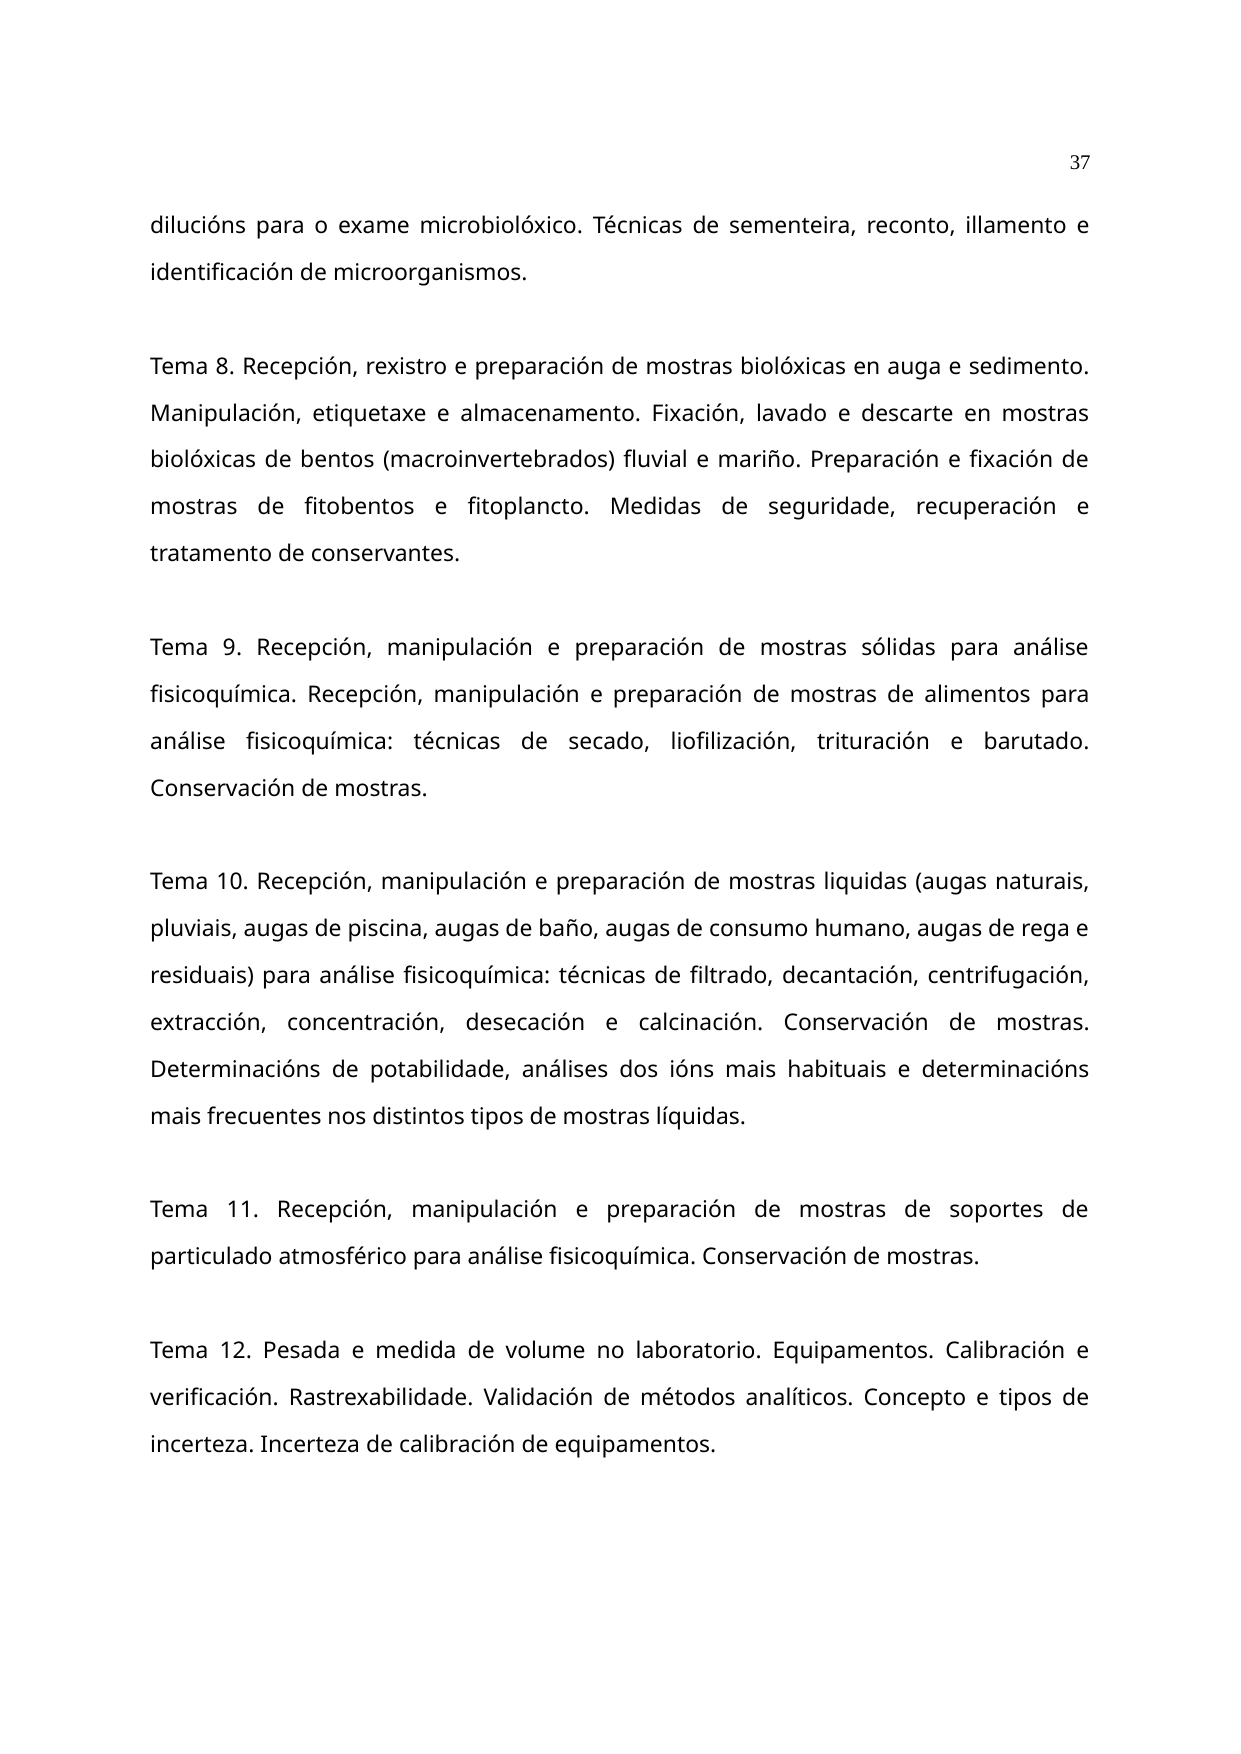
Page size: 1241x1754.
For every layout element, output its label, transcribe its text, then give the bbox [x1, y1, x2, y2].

text Tema 10. Recepción, manipulación e preparación de mostras liquidas (augas naturais, pluviais, augas de piscina, augas de baño, augas de consumo humano, augas de rega e residuais) para análise fisicoquímica: técnicas de filtrado, decantación, centrifugación, extracción, concentración, desecación e calcinación. Conservación de mostras. Determinacións de potabilidade, análises dos ións mais habituais e determinacións mais frecuentes nos distintos tipos de mostras líquidas. [150, 865, 1090, 1131]
text Tema 8. Recepción, rexistro e preparación de mostras biolóxicas en auga e sedimento. Manipulación, etiquetaxe e almacenamento. Fixación, lavado e descarte en mostras biolóxicas de bentos (macroinvertebrados) fluvial e mariño. Preparación e fixación de mostras de fitobentos e fitoplancto. Medidas de seguridade, recuperación e tratamento de conservantes. [150, 350, 1090, 568]
text Tema 12. Pesada e medida de volume no laboratorio. Equipamentos. Calibración e verificación. Rastrexabilidade. Validación de métodos analíticos. Concepto e tipos de incerteza. Incerteza de calibración de equipamentos. [150, 1334, 1090, 1459]
text Tema 9. Recepción, manipulación e preparación de mostras sólidas para análise fisicoquímica. Recepción, manipulación e preparación de mostras de alimentos para análise fisicoquímica: técnicas de secado, liofilización, trituración e barutado. Conservación de mostras. [150, 631, 1090, 803]
text dilucións para o exame microbiolóxico. Técnicas de sementeira, reconto, illamento e identificación de microorganismos. [150, 209, 1090, 287]
text Tema 11. Recepción, manipulación e preparación de mostras de soportes de particulado atmosférico para análise fisicoquímica. Conservación de mostras. [150, 1193, 1090, 1272]
